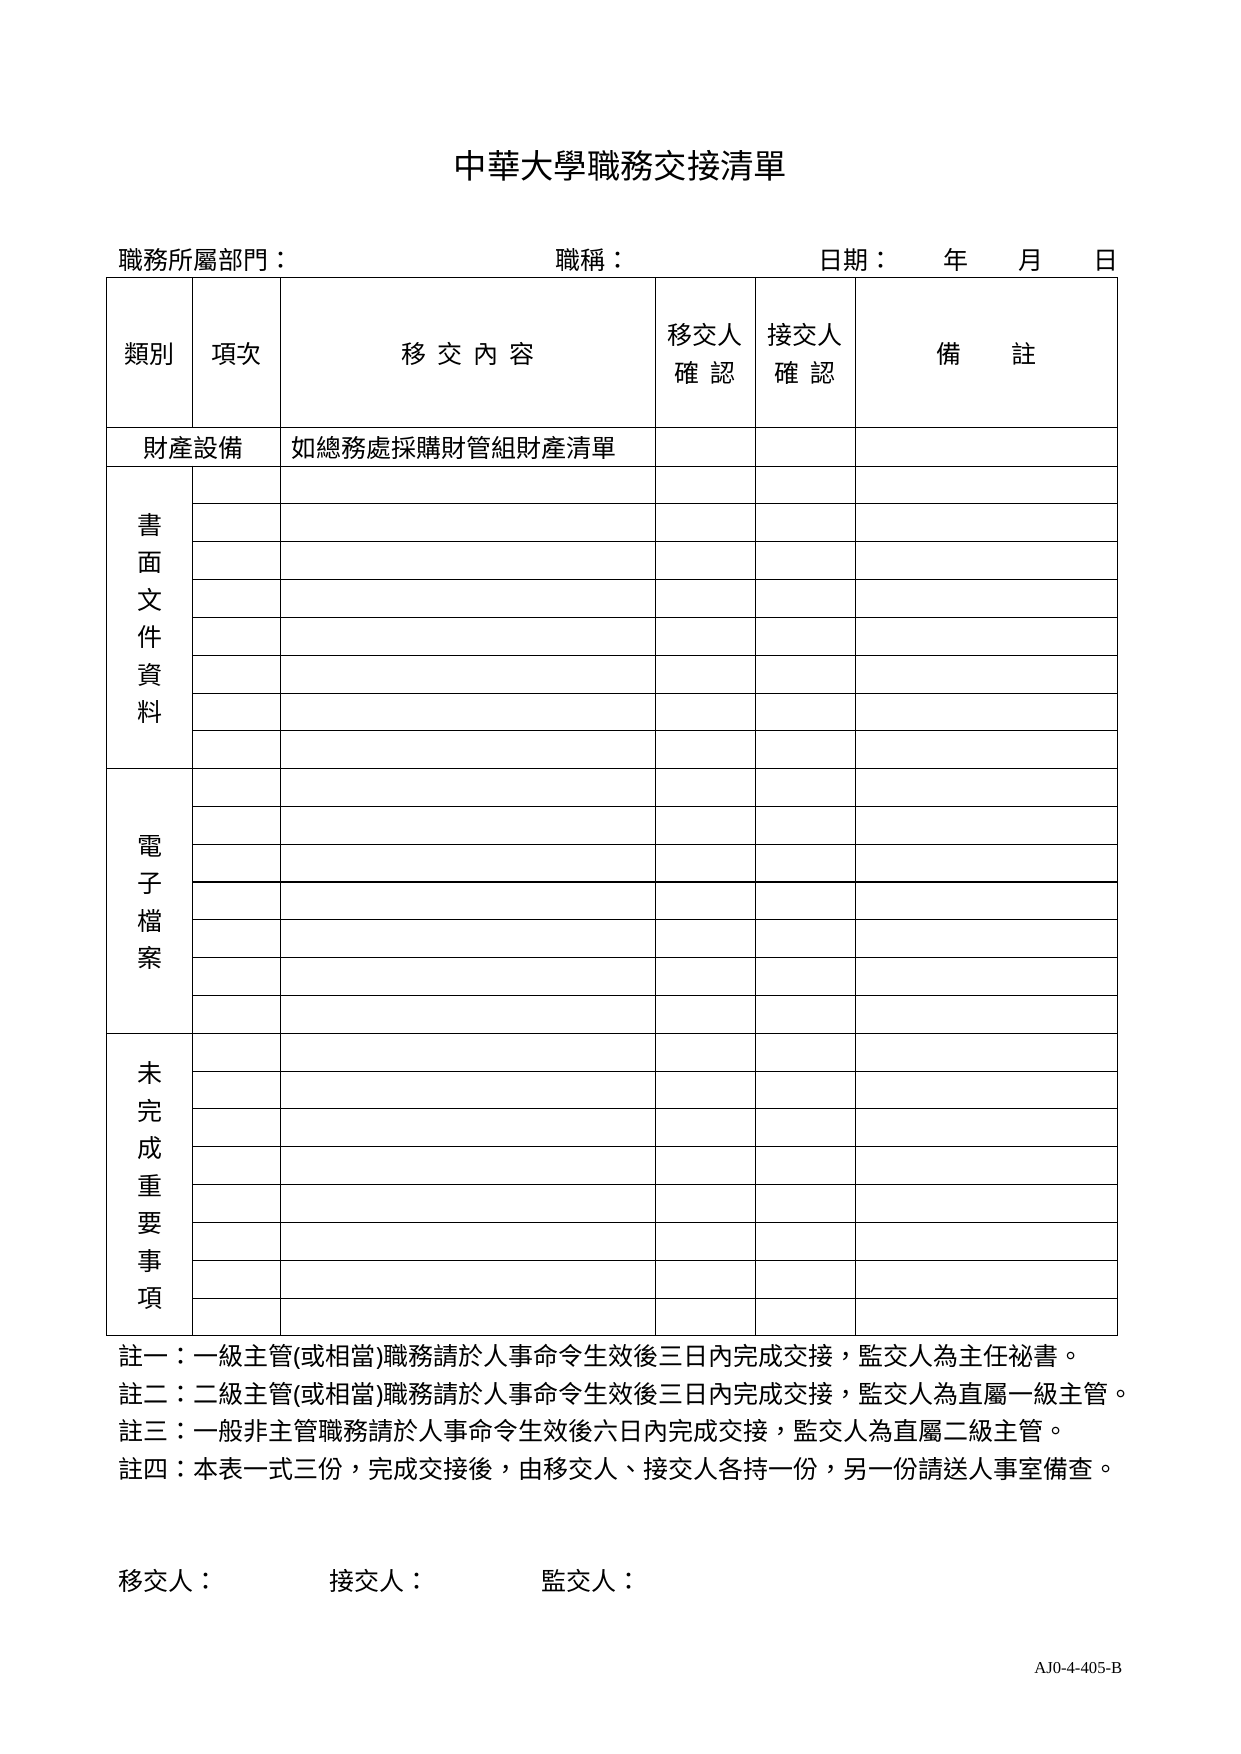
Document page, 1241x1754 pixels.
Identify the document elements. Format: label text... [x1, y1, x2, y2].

table_cell [281, 1261, 655, 1297]
table_cell [856, 920, 1117, 957]
table_cell [281, 883, 655, 919]
text 註二：二級主管(或相當)職務請於人事命令生效後三日內完成交接，監交人為直屬一級主管。 [118, 1374, 1122, 1411]
table_cell [856, 618, 1117, 654]
text 註三：一般非主管職務請於人事命令生效後六日內完成交接，監交人為直屬二級主管。 [118, 1411, 1122, 1449]
table_cell [656, 731, 755, 768]
table_cell [281, 694, 655, 730]
table_cell [281, 1072, 655, 1108]
table_cell [856, 996, 1117, 1033]
table_cell [656, 504, 755, 541]
table_cell [656, 1185, 755, 1222]
table_cell [656, 920, 755, 957]
table_cell [656, 656, 755, 692]
table_cell [656, 1299, 755, 1335]
table_cell 書 面 文 件 資 料 [107, 467, 192, 768]
table_cell [856, 580, 1117, 617]
table_cell [281, 1223, 655, 1259]
table_cell 未 完 成 重 要 事 項 [107, 1034, 192, 1335]
table_header 移交人 確 認 [656, 278, 755, 427]
table_cell [756, 428, 855, 466]
table_cell [281, 656, 655, 692]
table_cell [281, 996, 655, 1033]
table_header 移 交 內 容 [281, 278, 655, 427]
table_cell [756, 958, 855, 995]
table_cell [756, 694, 855, 730]
table_cell [193, 1034, 280, 1071]
text 職務所屬部門： 職稱： 日期： 年 月 日 [118, 239, 1122, 277]
table_cell [656, 467, 755, 503]
table_header 備 註 [856, 278, 1117, 427]
table_cell [856, 845, 1117, 881]
table_cell [756, 1185, 855, 1222]
table_cell [193, 1185, 280, 1222]
table_cell [193, 467, 280, 503]
table_cell [193, 845, 280, 881]
table_cell [656, 580, 755, 617]
table_cell [193, 1223, 280, 1259]
table_cell [656, 1223, 755, 1259]
text 中華大學職務交接清單 [118, 127, 1122, 202]
table_cell [856, 504, 1117, 541]
table_cell [856, 656, 1117, 692]
table_header 接交人 確 認 [756, 278, 855, 427]
table_cell [281, 920, 655, 957]
table_cell [193, 580, 280, 617]
table_cell [756, 618, 855, 654]
table_cell [756, 845, 855, 881]
table_cell [756, 1223, 855, 1259]
table_cell [656, 883, 755, 919]
table_cell [856, 694, 1117, 730]
table_cell [193, 769, 280, 806]
table_cell [281, 1109, 655, 1146]
table_cell [856, 1109, 1117, 1146]
table_cell [756, 807, 855, 844]
table_cell [756, 504, 855, 541]
table_cell [193, 958, 280, 995]
table_cell [856, 731, 1117, 768]
table_cell [193, 731, 280, 768]
table_cell [281, 467, 655, 503]
table_cell [193, 694, 280, 730]
table_cell [281, 1185, 655, 1222]
table_cell [756, 656, 855, 692]
table_cell [193, 1147, 280, 1184]
table_cell [856, 1185, 1117, 1222]
table_cell [856, 1072, 1117, 1108]
table_cell [756, 1034, 855, 1071]
table_cell [856, 769, 1117, 806]
table_cell [656, 542, 755, 579]
table_cell [756, 731, 855, 768]
table_cell [856, 1223, 1117, 1259]
table_cell [756, 1072, 855, 1108]
table_cell 如總務處採購財管組財產清單 [281, 428, 655, 466]
table_cell [193, 920, 280, 957]
table_cell [281, 1147, 655, 1184]
table_cell [193, 1261, 280, 1297]
table_cell [756, 920, 855, 957]
table_cell [281, 769, 655, 806]
table_cell [281, 845, 655, 881]
table_cell [281, 580, 655, 617]
table_cell [856, 1261, 1117, 1297]
text 註四：本表一式三份，完成交接後，由移交人、接交人各持一份，另一份請送人事室備查。 [118, 1449, 1122, 1486]
table_cell 電 子 檔 案 [107, 769, 192, 1033]
table_cell [756, 996, 855, 1033]
table_cell [281, 1299, 655, 1335]
table_cell [193, 1109, 280, 1146]
table_cell [756, 1299, 855, 1335]
table_header 項次 [193, 278, 280, 427]
table_cell [856, 1299, 1117, 1335]
table_cell [281, 618, 655, 654]
table_cell [656, 807, 755, 844]
table_cell [756, 883, 855, 919]
table_cell [193, 504, 280, 541]
table_cell [856, 883, 1117, 919]
table_cell [656, 618, 755, 654]
table_cell [656, 428, 755, 466]
table_cell [856, 1147, 1117, 1184]
table_cell [756, 542, 855, 579]
table_cell [656, 996, 755, 1033]
table_cell [656, 1109, 755, 1146]
table_cell [281, 731, 655, 768]
table_cell [656, 1147, 755, 1184]
table_cell [281, 504, 655, 541]
table_cell [656, 769, 755, 806]
table_cell [281, 958, 655, 995]
table_cell [193, 807, 280, 844]
table_header 類別 [107, 278, 192, 427]
table_cell [856, 428, 1117, 466]
table_cell [281, 542, 655, 579]
table_cell [656, 1261, 755, 1297]
table_cell [856, 1034, 1117, 1071]
table_cell [756, 467, 855, 503]
table_cell [193, 883, 280, 919]
table_cell [193, 618, 280, 654]
table_cell [656, 845, 755, 881]
table_cell [856, 807, 1117, 844]
table_cell [656, 694, 755, 730]
table_cell [656, 1072, 755, 1108]
table_cell [193, 656, 280, 692]
text 註一：一級主管(或相當)職務請於人事命令生效後三日內完成交接，監交人為主任祕書。 [118, 1336, 1122, 1374]
table_cell [756, 580, 855, 617]
table_cell [281, 807, 655, 844]
table_cell [656, 958, 755, 995]
table_cell [756, 1147, 855, 1184]
table_cell [856, 958, 1117, 995]
table_cell [281, 1034, 655, 1071]
table_cell [856, 467, 1117, 503]
table_cell [856, 542, 1117, 579]
table_cell [193, 542, 280, 579]
text 移交人： 接交人： 監交人： [118, 1561, 1122, 1599]
table_cell [193, 1072, 280, 1108]
table_cell [193, 1299, 280, 1335]
table_cell [656, 1034, 755, 1071]
table_cell [756, 769, 855, 806]
table_cell 財產設備 [107, 428, 280, 466]
table_cell [756, 1261, 855, 1297]
table_cell [193, 996, 280, 1033]
table_cell [756, 1109, 855, 1146]
